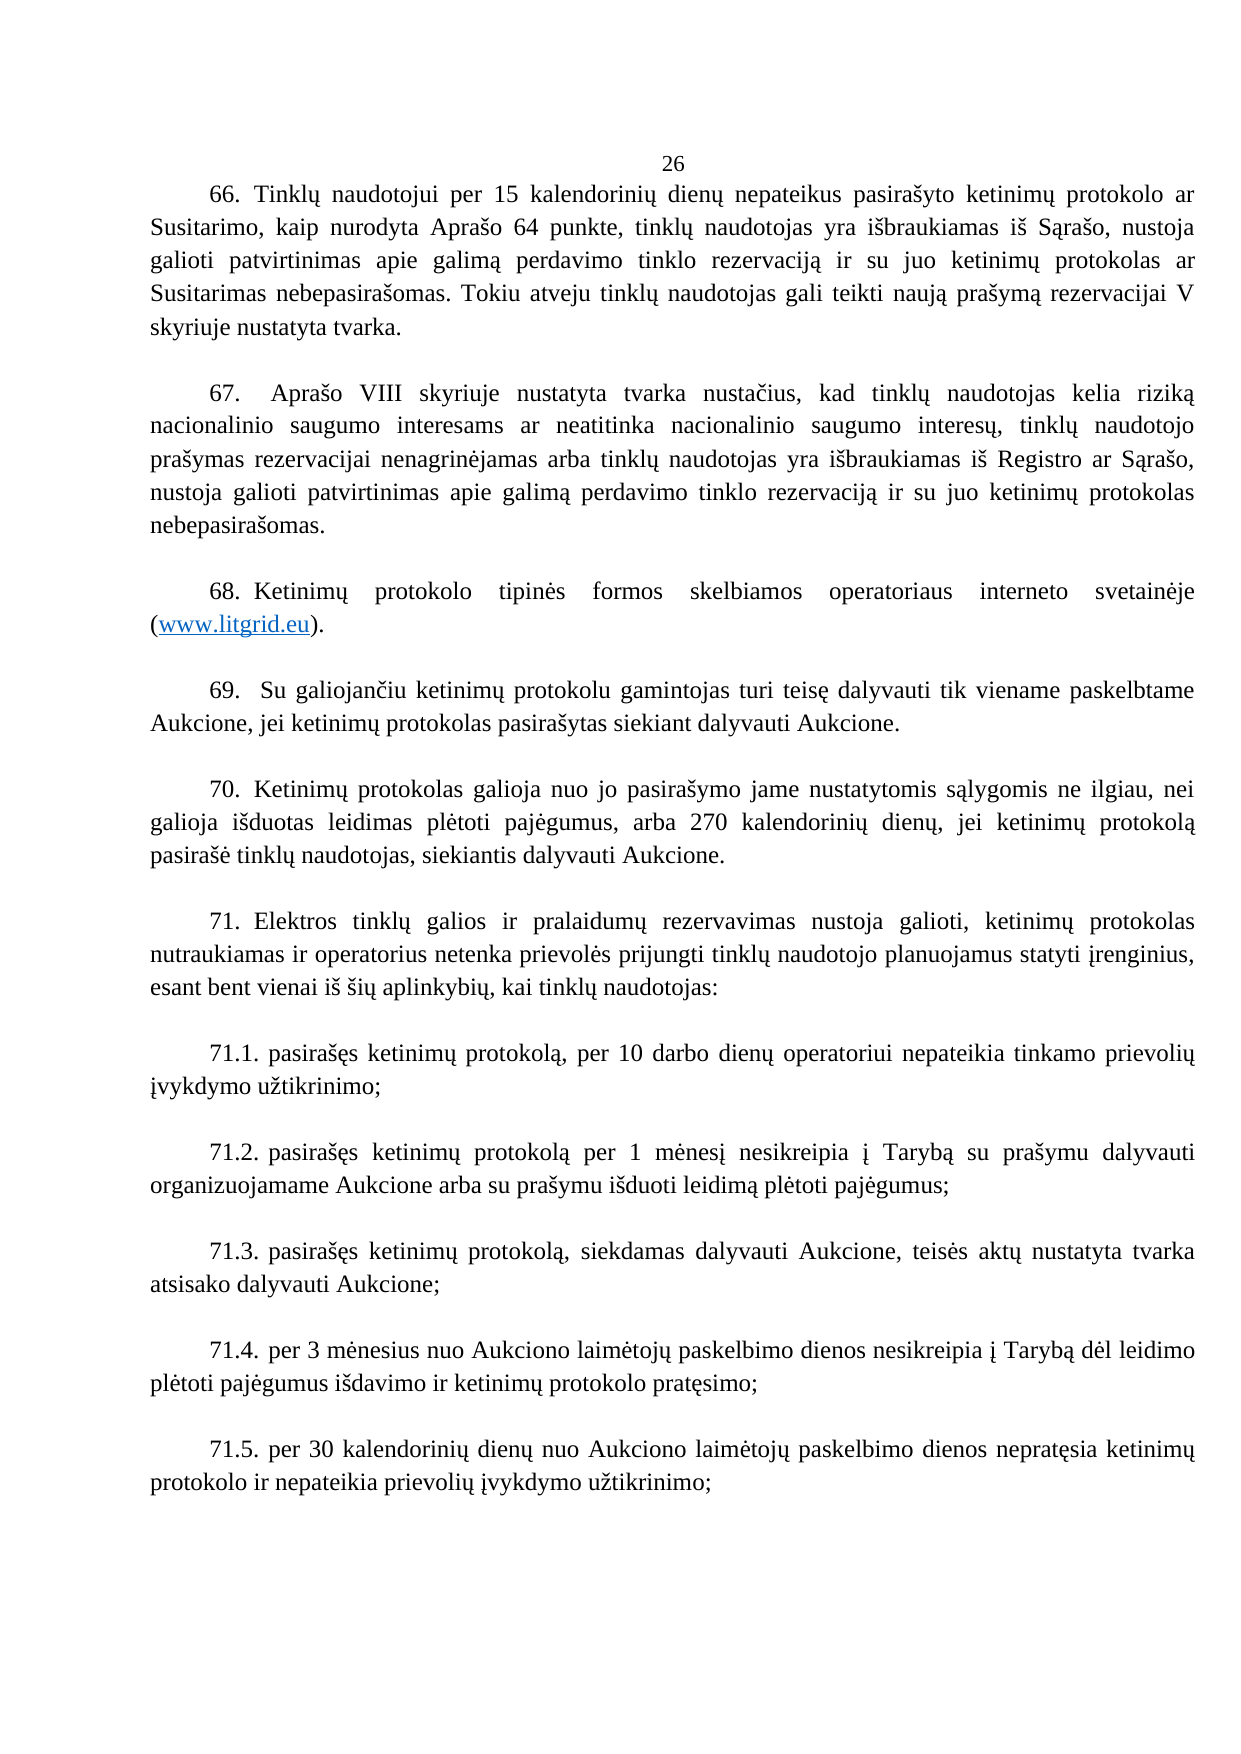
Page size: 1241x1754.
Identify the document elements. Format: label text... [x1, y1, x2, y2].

text 71.4. per 3 mėnesius nuo Aukciono laimėtojų paskelbimo dienos nesikreipia į Tarybą dėl leidimo plėtoti pajėgumus išdavimo ir ketinimų protokolo pratęsimo; [150, 1335, 1196, 1397]
text 71. Elektros tinklų galios ir pralaidumų rezervavimas nustoja galioti, ketinimų protokolas nutraukiamas ir operatorius netenka prievolės prijungti tinklų naudotojo planuojamus statyti įrenginius, esant bent vienai iš šių aplinkybių, kai tinklų naudotojas: [150, 906, 1196, 1001]
text 68. Ketinimų protokolo tipinės formos skelbiamos operatoriaus interneto svetainėje (www.litgrid.eu). [150, 576, 1196, 637]
text 70. Ketinimų protokolas galioja nuo jo pasirašymo jame nustatytomis sąlygomis ne ilgiau, nei galioja išduotas leidimas plėtoti pajėgumus, arba 270 kalendorinių dienų, jei ketinimų protokolą pasirašė tinklų naudotojas, siekiantis dalyvauti Aukcione. [150, 774, 1196, 869]
text 71.3. pasirašęs ketinimų protokolą, siekdamas dalyvauti Aukcione, teisės aktų nustatyta tvarka atsisako dalyvauti Aukcione; [150, 1236, 1196, 1298]
text 67. Aprašo VIII skyriuje nustatyta tvarka nustačius, kad tinklų naudotojas kelia riziką nacionalinio saugumo interesams ar neatitinka nacionalinio saugumo interesų, tinklų naudotojo prašymas rezervacijai nenagrinėjamas arba tinklų naudotojas yra išbraukiamas iš Registro ar Sąrašo, nustoja galioti patvirtinimas apie galimą perdavimo tinklo rezervaciją ir su juo ketinimų protokolas nebepasirašomas. [150, 378, 1196, 538]
text 69. Su galiojančiu ketinimų protokolu gamintojas turi teisę dalyvauti tik viename paskelbtame Aukcione, jei ketinimų protokolas pasirašytas siekiant dalyvauti Aukcione. [150, 675, 1196, 737]
text 66. Tinklų naudotojui per 15 kalendorinių dienų nepateikus pasirašyto ketinimų protokolo ar Susitarimo, kaip nurodyta Aprašo 64 punkte, tinklų naudotojas yra išbraukiamas iš Sąrašo, nustoja galioti patvirtinimas apie galimą perdavimo tinklo rezervaciją ir su juo ketinimų protokolas ar Susitarimas nebepasirašomas. Tokiu atveju tinklų naudotojas gali teikti naują prašymą rezervacijai V skyriuje nustatyta tvarka. [150, 179, 1196, 340]
text 71.1. pasirašęs ketinimų protokolą, per 10 darbo dienų operatoriui nepateikia tinkamo prievolių įvykdymo užtikrinimo; [150, 1038, 1196, 1100]
text 71.5. per 30 kalendorinių dienų nuo Aukciono laimėtojų paskelbimo dienos nepratęsia ketinimų protokolo ir nepateikia prievolių įvykdymo užtikrinimo; [150, 1434, 1196, 1496]
text 71.2. pasirašęs ketinimų protokolą per 1 mėnesį nesikreipia į Tarybą su prašymu dalyvauti organizuojamame Aukcione arba su prašymu išduoti leidimą plėtoti pajėgumus; [150, 1137, 1196, 1199]
